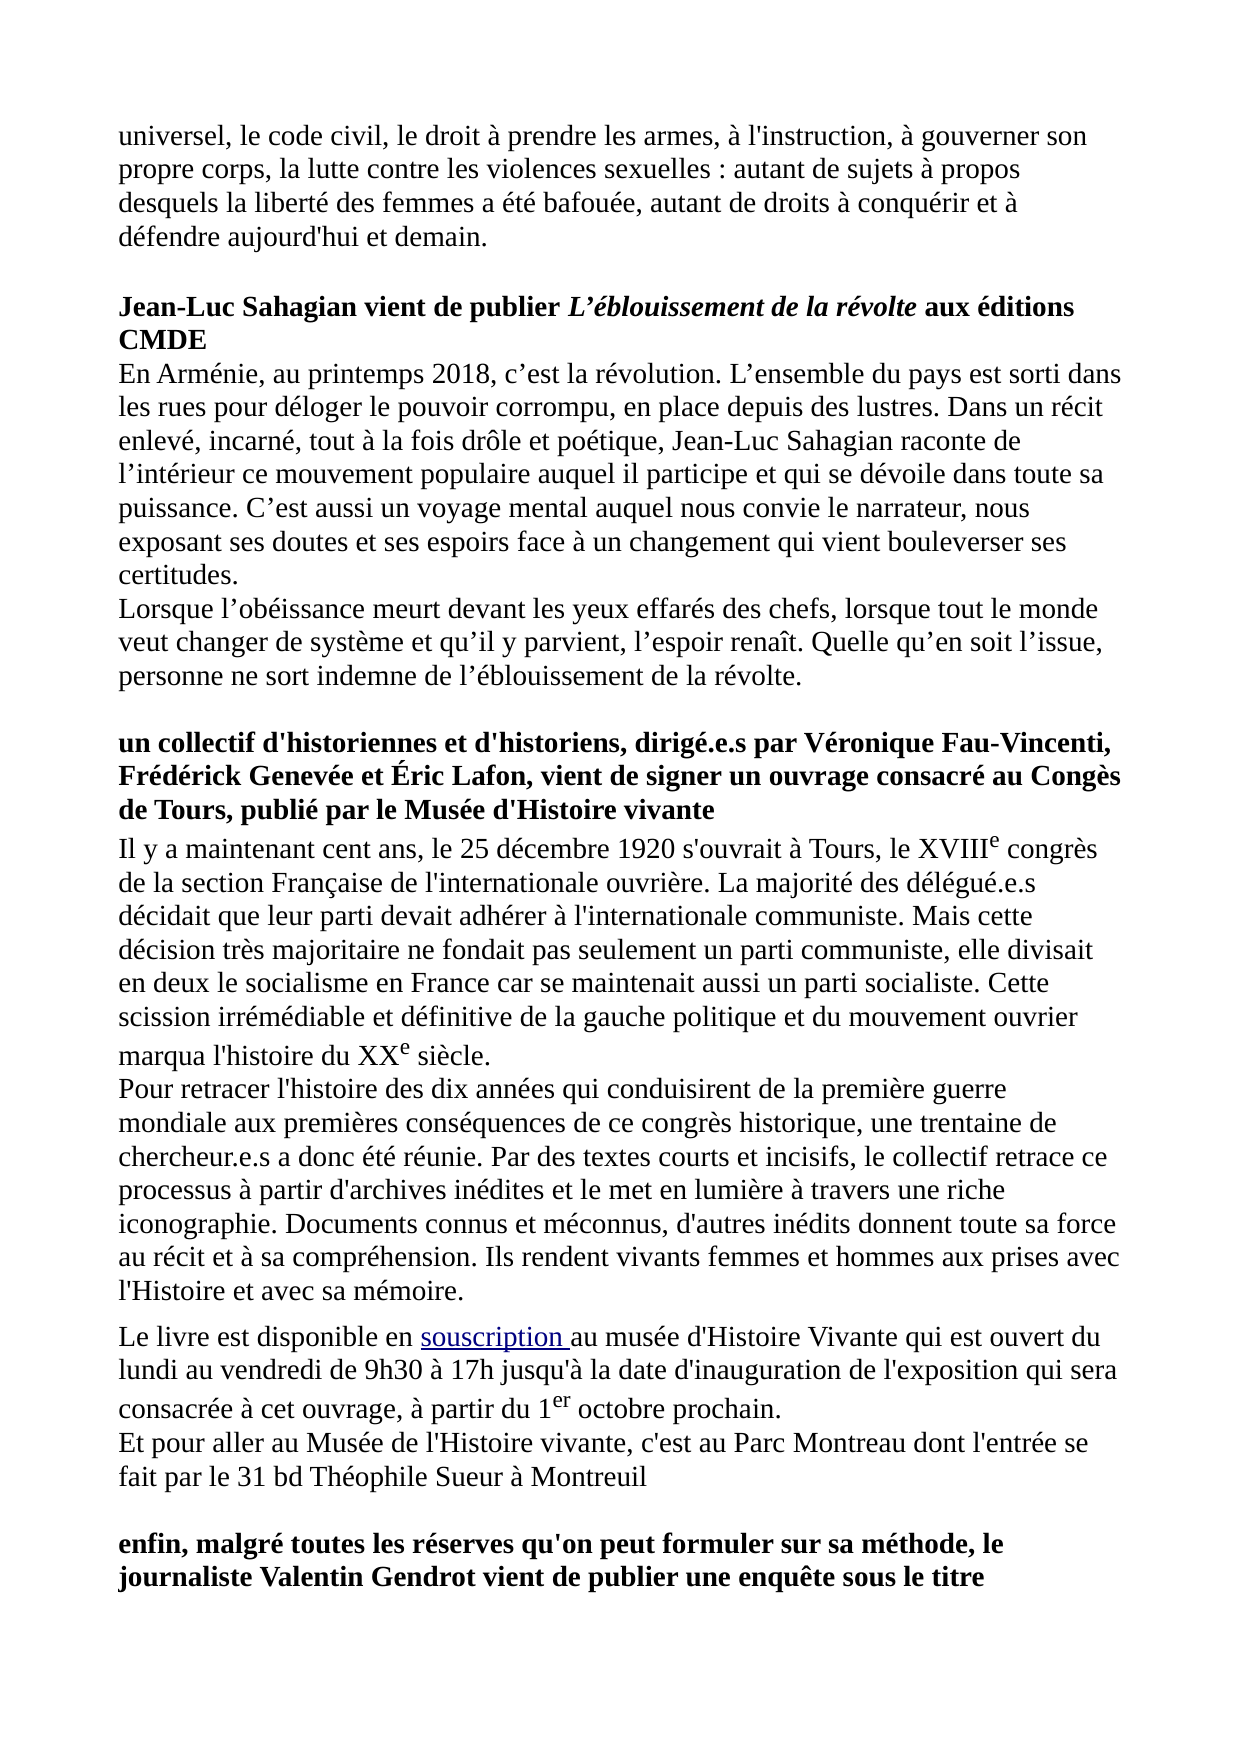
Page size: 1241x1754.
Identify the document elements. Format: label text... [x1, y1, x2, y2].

text enfin, malgré toutes les réserves qu'on peut formuler sur sa méthode, le journaliste Valentin Gendrot vient de publier une enquête sous le titre [118, 1526, 1122, 1593]
text En Arménie, au printemps 2018, c’est la révolution. L’ensemble du pays est sorti dans les rues pour déloger le pouvoir corrompu, en place depuis des lustres. Dans un récit enlevé, incarné, tout à la fois drôle et poétique, Jean-Luc Sahagian raconte de l’intérieur ce mouvement populaire auquel il participe et qui se dévoile dans toute sa puissance. C’est aussi un voyage mental auquel nous convie le narrateur, nous exposant ses doutes et ses espoirs face à un changement qui vient bouleverser ses certitudes. [118, 356, 1122, 591]
list Jean-Luc Sahagian vient de publier L’éblouissement de la révolte aux éditions CMDE [118, 289, 1122, 356]
text Lorsque l’obéissance meurt devant les yeux effarés des chefs, lorsque tout le monde veut changer de système et qu’il y parvient, l’espoir renaît. Quelle qu’en soit l’issue, personne ne sort indemne de l’éblouissement de la révolte. [118, 591, 1122, 691]
text universel, le code civil, le droit à prendre les armes, à l'instruction, à gouverner son propre corps, la lutte contre les violences sexuelles : autant de sujets à propos desquels la liberté des femmes a été bafouée, autant de droits à conquérir et à défendre aujourd'hui et demain. [118, 118, 1114, 281]
text Et pour aller au Musée de l'Histoire vivante, c'est au Parc Montreau dont l'entrée se fait par le 31 bd Théophile Sueur à Montreuil [118, 1425, 1122, 1492]
text un collectif d'historiennes et d'historiens, dirigé.e.s par Véronique Fau-Vincenti, Frédérick Genevée et Éric Lafon, vient de signer un ouvrage consacré au Congès de Tours, publié par le Musée d'Histoire vivante Il y a maintenant cent ans, le 25 décembre 1920 s'ouvrait à Tours, le XVIIIe congrès de la section Française de l'internationale ouvrière. La majorité des délégué.e.s décidait que leur parti devait adhérer à l'internationale communiste. Mais cette décision très majoritaire ne fondait pas seulement un parti communiste, elle divisait en deux le socialisme en France car se maintenait aussi un parti socialiste. Cette scission irrémédiable et définitive de la gauche politique et du mouvement ouvrier marqua l'histoire du XXe siècle. Pour retracer l'histoire des dix années qui conduisirent de la première guerre mondiale aux premières conséquences de ce congrès historique, une trentaine de chercheur.e.s a donc été réunie. Par des textes courts et incisifs, le collectif retrace ce processus à partir d'archives inédites et le met en lumière à travers une riche iconographie. Documents connus et méconnus, d'autres inédits donnent toute sa force au récit et à sa compréhension. Ils rendent vivants femmes et hommes aux prises avec l'Histoire et avec sa mémoire. [118, 691, 1122, 1306]
text Le livre est disponible en souscription au musée d'Histoire Vivante qui est ouvert du lundi au vendredi de 9h30 à 17h jusqu'à la date d'inauguration de l'exposition qui sera consacrée à cet ouvrage, à partir du 1er octobre prochain. [118, 1319, 1122, 1425]
